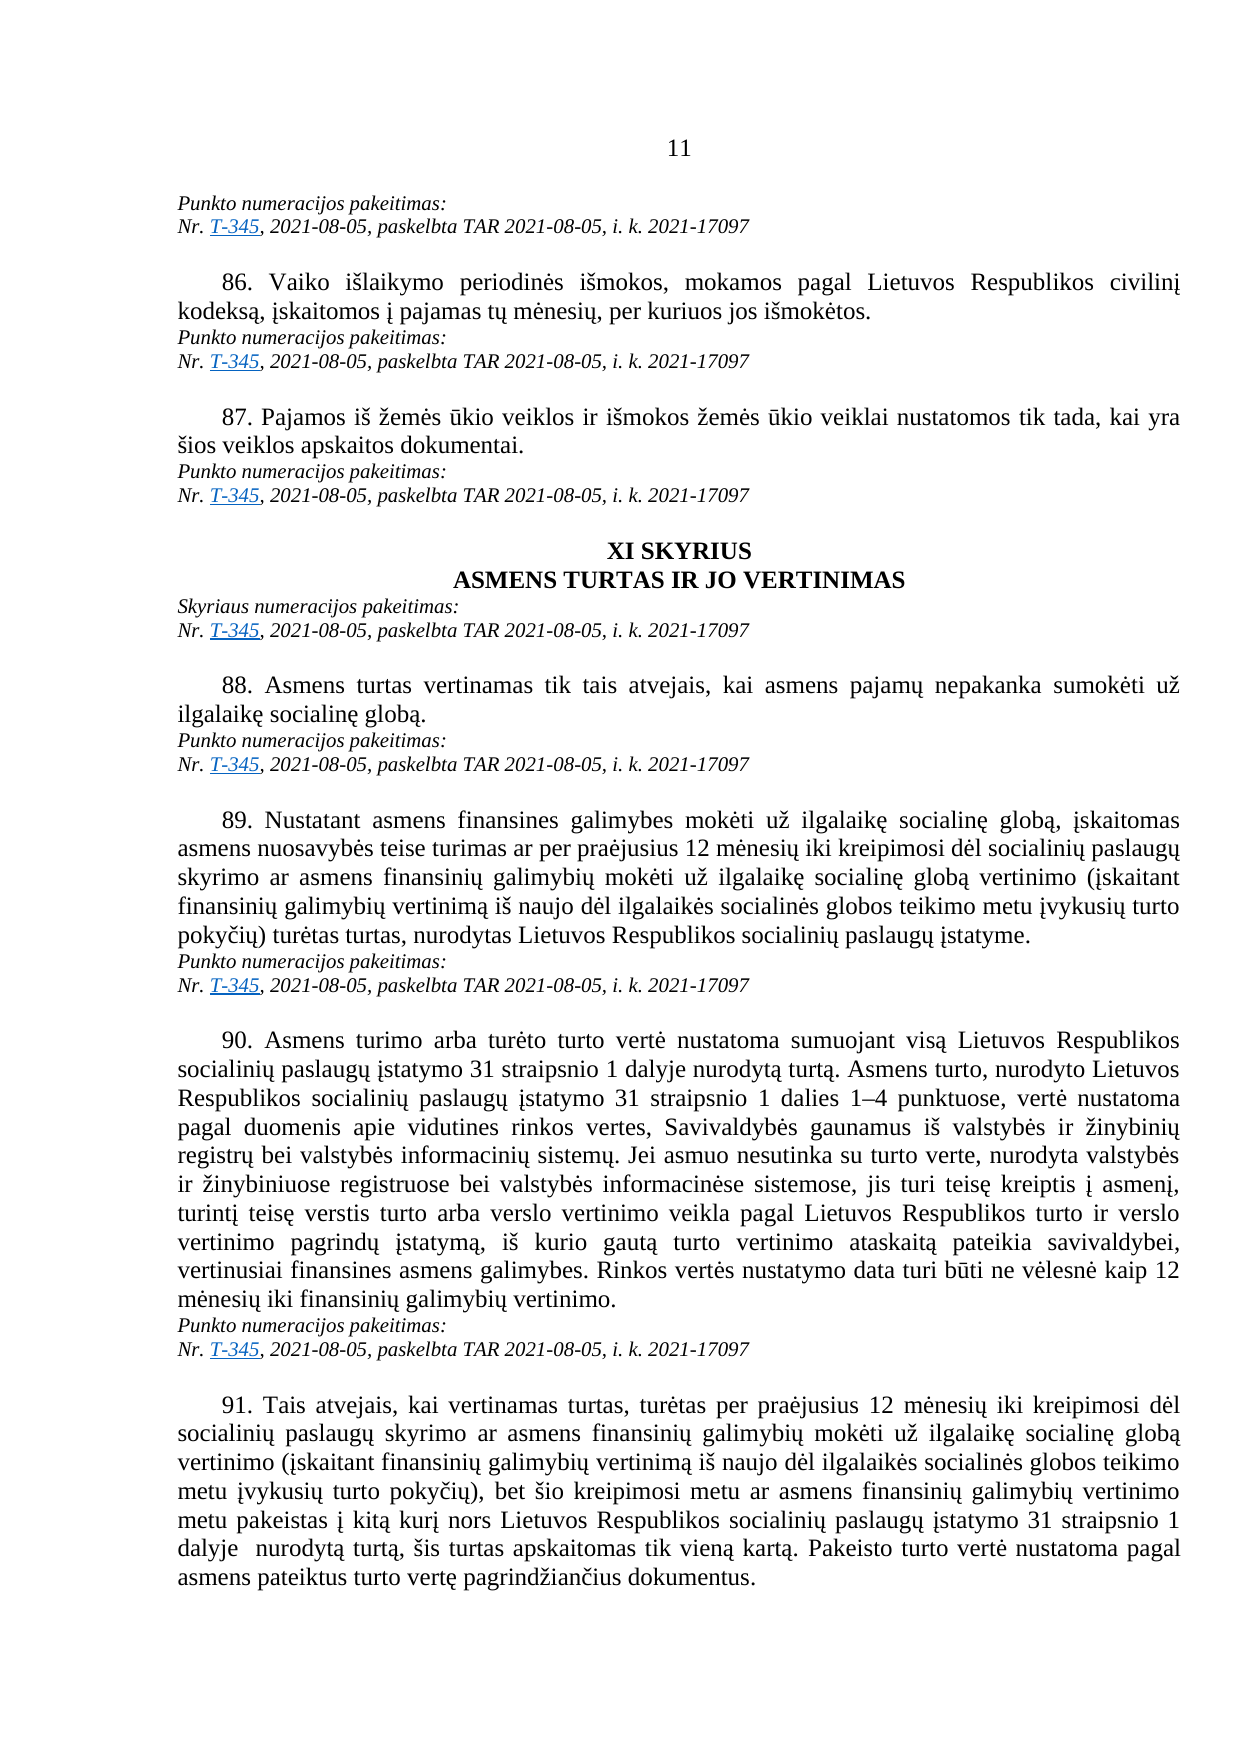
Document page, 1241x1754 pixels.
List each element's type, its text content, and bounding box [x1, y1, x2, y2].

text Punkto numeracijos pakeitimas: [177, 325, 1181, 349]
text XI SKYRIUS [177, 536, 1181, 565]
text ASMENS TURTAS IR JO VERTINIMAS [177, 565, 1181, 593]
text Punkto numeracijos pakeitimas: [177, 190, 1181, 214]
text 87. Pajamos iš žemės ūkio veiklos ir išmokos žemės ūkio veiklai nustatomos tik tada, kai yra šios veiklos apskaitos dokumentai. [177, 402, 1181, 459]
text 91. Tais atvejais, kai vertinamas turtas, turėtas per praėjusius 12 mėnesių iki kreipimosi dėl socialinių paslaugų skyrimo ar asmens finansinių galimybių mokėti už ilgalaikę socialinę globą vertinimo (įskaitant finansinių galimybių vertinimą iš naujo dėl ilgalaikės socialinės globos teikimo metu įvykusių turto pokyčių), bet šio kreipimosi metu ar asmens finansinių galimybių vertinimo metu pakeistas į kitą kurį nors Lietuvos Respublikos socialinių paslaugų įstatymo 31 straipsnio 1 dalyje nurodytą turtą, šis turtas apskaitomas tik vieną kartą. Pakeisto turto vertė nustatoma pagal asmens pateiktus turto vertę pagrindžiančius dokumentus. [177, 1390, 1181, 1591]
text Punkto numeracijos pakeitimas: [177, 948, 1181, 973]
text Punkto numeracijos pakeitimas: [177, 1313, 1181, 1337]
text Nr. T-345, 2021-08-05, paskelbta TAR 2021-08-05, i. k. 2021-17097 [177, 973, 1181, 997]
text 89. Nustatant asmens finansines galimybes mokėti už ilgalaikę socialinę globą, įskaitomas asmens nuosavybės teise turimas ar per praėjusius 12 mėnesių iki kreipimosi dėl socialinių paslaugų skyrimo ar asmens finansinių galimybių mokėti už ilgalaikę socialinę globą vertinimo (įskaitant finansinių galimybių vertinimą iš naujo dėl ilgalaikės socialinės globos teikimo metu įvykusių turto pokyčių) turėtas turtas, nurodytas Lietuvos Respublikos socialinių paslaugų įstatyme. [177, 805, 1181, 948]
text 88. Asmens turtas vertinamas tik tais atvejais, kai asmens pajamų nepakanka sumokėti už ilgalaikę socialinę globą. [177, 670, 1181, 728]
text Nr. T-345, 2021-08-05, paskelbta TAR 2021-08-05, i. k. 2021-17097 [177, 618, 1181, 642]
text Skyriaus numeracijos pakeitimas: [177, 593, 1181, 618]
text Nr. T-345, 2021-08-05, paskelbta TAR 2021-08-05, i. k. 2021-17097 [177, 349, 1181, 373]
text Nr. T-345, 2021-08-05, paskelbta TAR 2021-08-05, i. k. 2021-17097 [177, 483, 1181, 507]
text 86. Vaiko išlaikymo periodinės išmokos, mokamos pagal Lietuvos Respublikos civilinį kodeksą, įskaitomos į pajamas tų mėnesių, per kuriuos jos išmokėtos. [177, 267, 1181, 325]
text Nr. T-345, 2021-08-05, paskelbta TAR 2021-08-05, i. k. 2021-17097 [177, 752, 1181, 776]
text Nr. T-345, 2021-08-05, paskelbta TAR 2021-08-05, i. k. 2021-17097 [177, 1337, 1181, 1361]
text Punkto numeracijos pakeitimas: [177, 459, 1181, 483]
text 90. Asmens turimo arba turėto turto vertė nustatoma sumuojant visą Lietuvos Respublikos socialinių paslaugų įstatymo 31 straipsnio 1 dalyje nurodytą turtą. Asmens turto, nurodyto Lietuvos Respublikos socialinių paslaugų įstatymo 31 straipsnio 1 dalies 1–4 punktuose, vertė nustatoma pagal duomenis apie vidutines rinkos vertes, Savivaldybės gaunamus iš valstybės ir žinybinių registrų bei valstybės informacinių sistemų. Jei asmuo nesutinka su turto verte, nurodyta valstybės ir žinybiniuose registruose bei valstybės informacinėse sistemose, jis turi teisę kreiptis į asmenį, turintį teisę verstis turto arba verslo vertinimo veikla pagal Lietuvos Respublikos turto ir verslo vertinimo pagrindų įstatymą, iš kurio gautą turto vertinimo ataskaitą pateikia savivaldybei, vertinusiai finansines asmens galimybes. Rinkos vertės nustatymo data turi būti ne vėlesnė kaip 12 mėnesių iki finansinių galimybių vertinimo. [177, 1025, 1181, 1313]
text Punkto numeracijos pakeitimas: [177, 728, 1181, 752]
text Nr. T-345, 2021-08-05, paskelbta TAR 2021-08-05, i. k. 2021-17097 [177, 214, 1181, 238]
